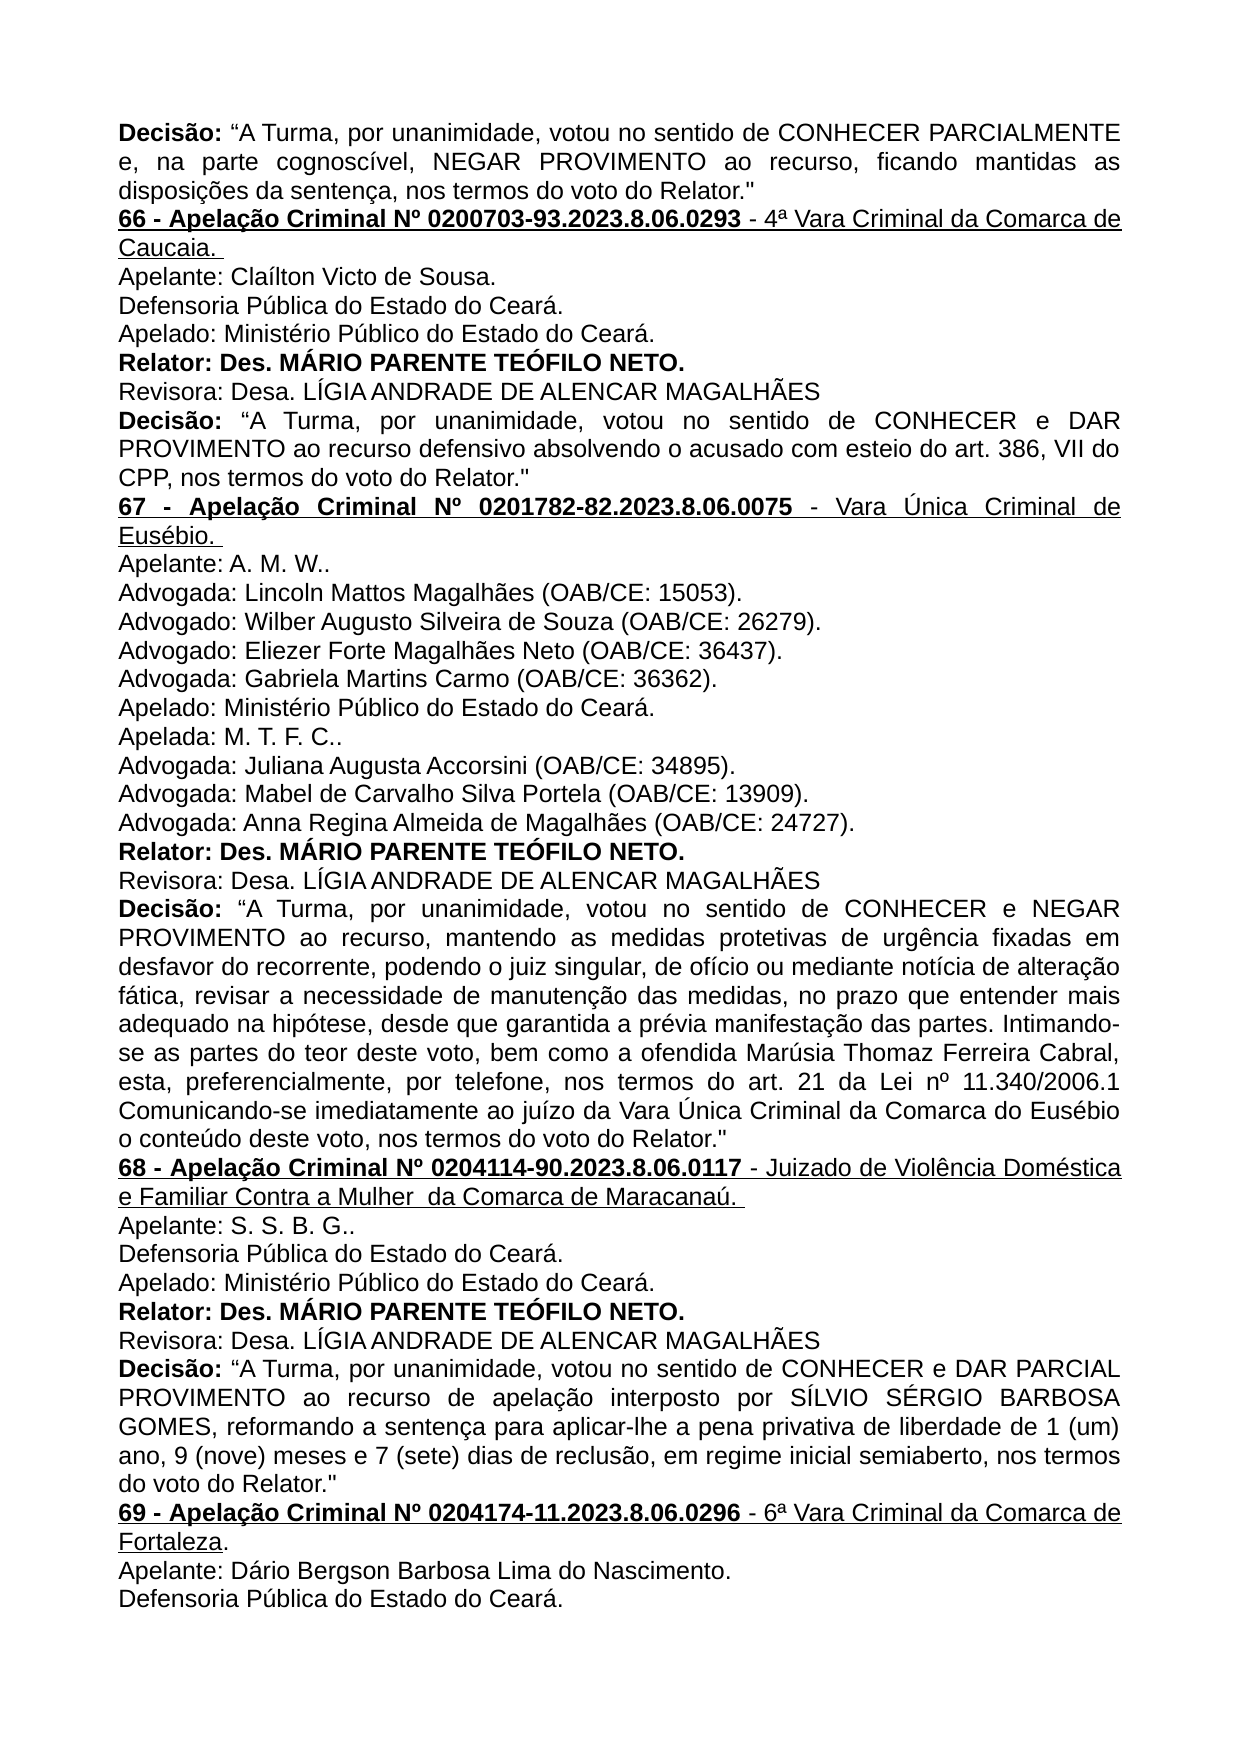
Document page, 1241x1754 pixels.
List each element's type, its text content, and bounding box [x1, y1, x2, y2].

text Advogada: Anna Regina Almeida de Magalhães (OAB/CE: 24727). [118, 808, 1122, 837]
text Relator: Des. MÁRIO PARENTE TEÓFILO NETO. [118, 1297, 1122, 1326]
text Defensoria Pública do Estado do Ceará. [118, 1584, 1122, 1613]
text e Familiar Contra a Mulher da Comarca de Maracanaú. [118, 1179, 1122, 1211]
text 66 - Apelação Criminal Nº 0200703-93.2023.8.06.0293 - 4ª Vara Criminal da Comarca de [118, 204, 1122, 229]
text Apelante: S. S. B. G.. [118, 1211, 1122, 1239]
text 68 - Apelação Criminal Nº 0204114-90.2023.8.06.0117 - Juizado de Violência Doméstica [118, 1153, 1122, 1178]
text 69 - Apelação Criminal Nº 0204174-11.2023.8.06.0296 - 6ª Vara Criminal da Comarca de [118, 1498, 1122, 1523]
text 67 - Apelação Criminal Nº 0201782-82.2023.8.06.0075 - Vara Única Criminal de Eusébio. [118, 492, 1122, 549]
text Advogada: Gabriela Martins Carmo (OAB/CE: 36362). [118, 664, 1122, 693]
text Advogada: Mabel de Carvalho Silva Portela (OAB/CE: 13909). [118, 779, 1122, 808]
text Defensoria Pública do Estado do Ceará. [118, 291, 1122, 319]
text Fortaleza. [118, 1524, 1122, 1556]
text Apelado: Ministério Público do Estado do Ceará. [118, 319, 1122, 348]
text Defensoria Pública do Estado do Ceará. [118, 1239, 1122, 1268]
text Decisão: “A Turma, por unanimidade, votou no sentido de CONHECER e DAR PROVIMENTO ao recurso defensivo absolvendo o acusado com esteio do art. 386, VII do CPP, nos termos do voto do Relator." [118, 406, 1122, 492]
text Apelante: A. M. W.. [118, 549, 1122, 578]
text Advogada: Lincoln Mattos Magalhães (OAB/CE: 15053). [118, 578, 1122, 607]
text Apelada: M. T. F. C.. [118, 722, 1122, 751]
text Advogado: Wilber Augusto Silveira de Souza (OAB/CE: 26279). [118, 607, 1122, 636]
text Apelado: Ministério Público do Estado do Ceará. [118, 693, 1122, 722]
text Relator: Des. MÁRIO PARENTE TEÓFILO NETO. [118, 348, 1122, 377]
text Revisora: Desa. LÍGIA ANDRADE DE ALENCAR MAGALHÃES [118, 1326, 1122, 1354]
text Apelante: Dário Bergson Barbosa Lima do Nascimento. [118, 1556, 1122, 1584]
text Apelado: Ministério Público do Estado do Ceará. [118, 1268, 1122, 1297]
text Decisão: “A Turma, por unanimidade, votou no sentido de CONHECER PARCIALMENTE e, na parte cognoscível, NEGAR PROVIMENTO ao recurso, ficando mantidas as disposições da sentença, nos termos do voto do Relator." [118, 118, 1122, 204]
text Revisora: Desa. LÍGIA ANDRADE DE ALENCAR MAGALHÃES [118, 866, 1122, 894]
text Advogada: Juliana Augusta Accorsini (OAB/CE: 34895). [118, 751, 1122, 779]
text Decisão: “A Turma, por unanimidade, votou no sentido de CONHECER e NEGAR PROVIMENTO ao recurso, mantendo as medidas protetivas de urgência fixadas em desfavor do recorrente, podendo o juiz singular, de ofício ou mediante notícia de alteração fática, revisar a necessidade de manutenção das medidas, no prazo que entender mais adequado na hipótese, desde que garantida a prévia manifestação das partes. Intimando-se as partes do teor deste voto, bem como a ofendida Marúsia Thomaz Ferreira Cabral, esta, preferencialmente, por telefone, nos termos do art. 21 da Lei nº 11.340/2006.1 Comunicando-se imediatamente ao juízo da Vara Única Criminal da Comarca do Eusébio o conteúdo deste voto, nos termos do voto do Relator." [118, 894, 1122, 1153]
text Apelante: Claílton Victo de Sousa. [118, 262, 1122, 291]
text Advogado: Eliezer Forte Magalhães Neto (OAB/CE: 36437). [118, 636, 1122, 664]
text Relator: Des. MÁRIO PARENTE TEÓFILO NETO. [118, 837, 1122, 866]
text Caucaia. [118, 231, 1122, 262]
text Decisão: “A Turma, por unanimidade, votou no sentido de CONHECER e DAR PARCIAL PROVIMENTO ao recurso de apelação interposto por SÍLVIO SÉRGIO BARBOSA GOMES, reformando a sentença para aplicar-lhe a pena privativa de liberdade de 1 (um) ano, 9 (nove) meses e 7 (sete) dias de reclusão, em regime inicial semiaberto, nos termos do voto do Relator." [118, 1354, 1122, 1498]
text Revisora: Desa. LÍGIA ANDRADE DE ALENCAR MAGALHÃES [118, 377, 1122, 406]
